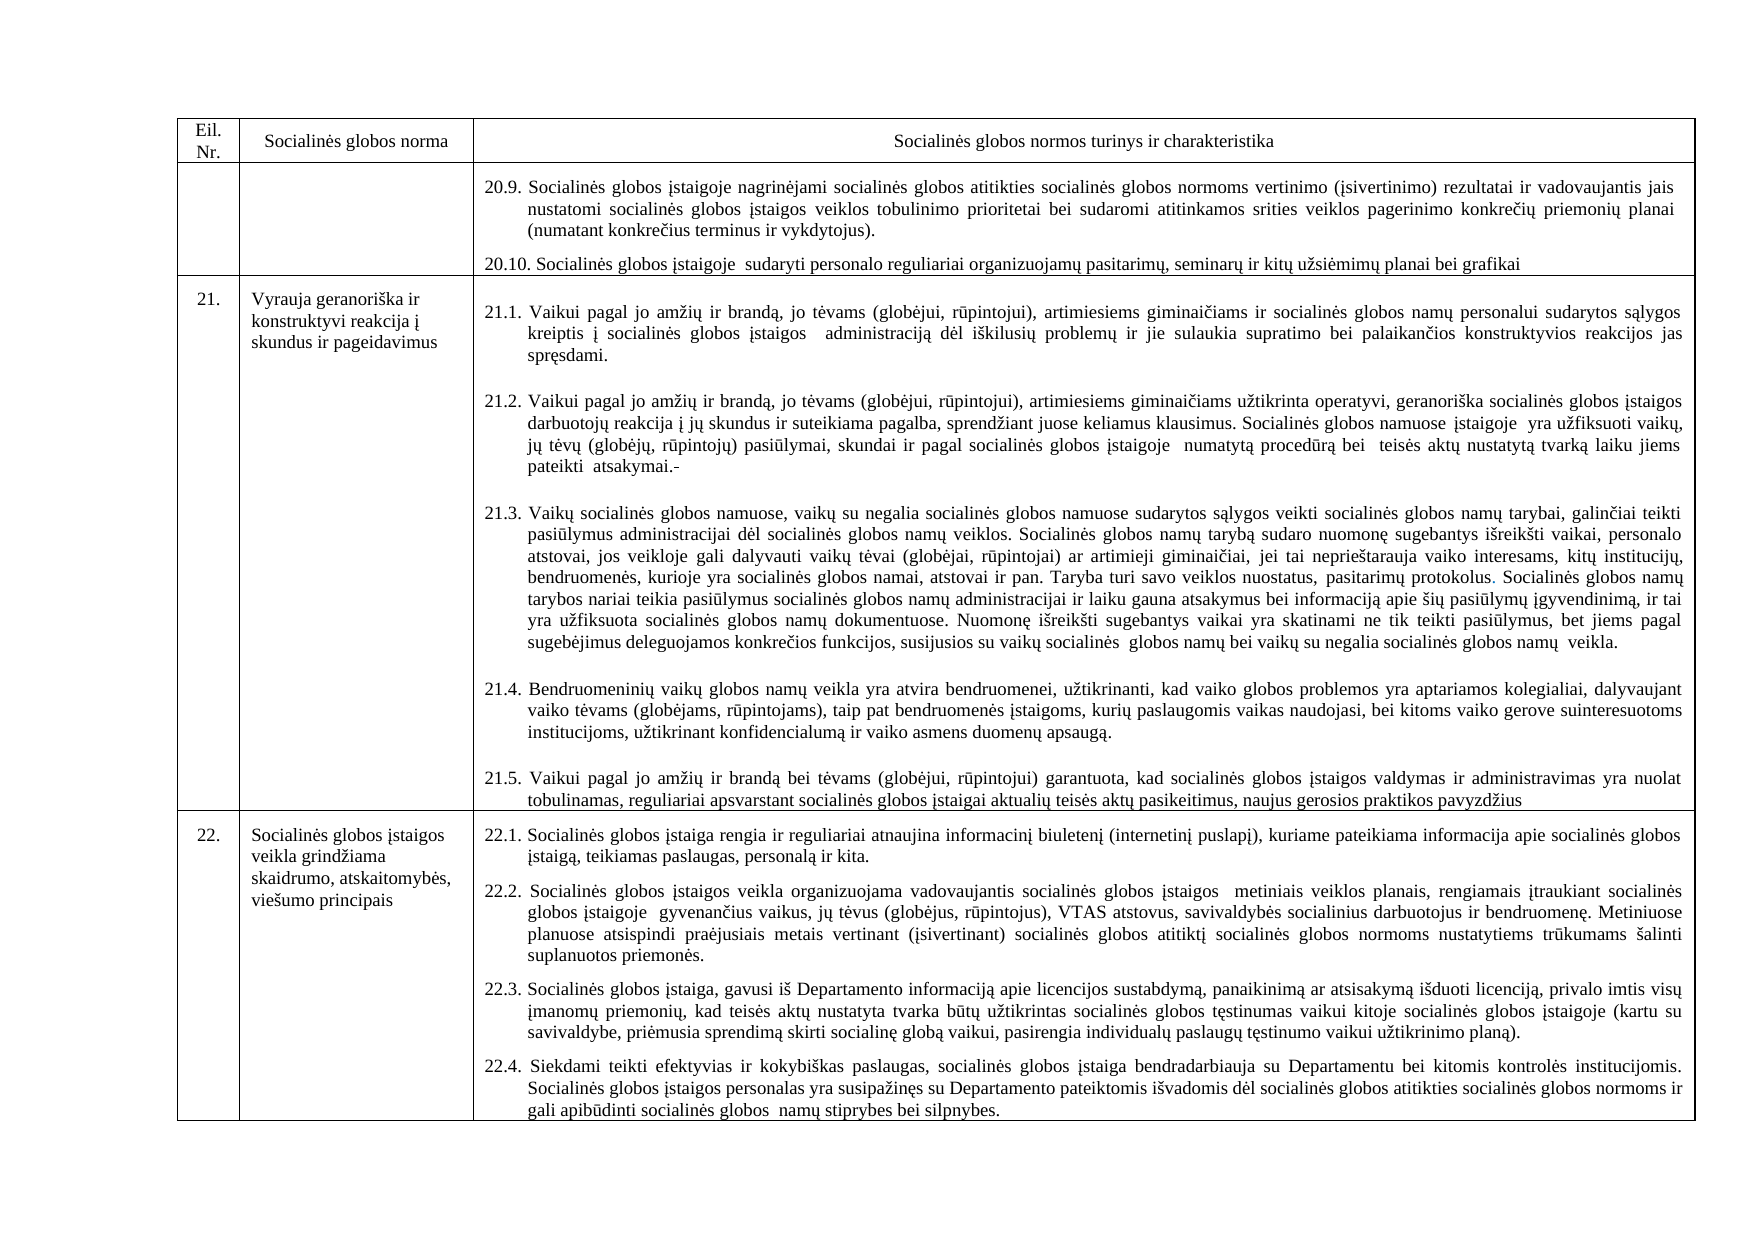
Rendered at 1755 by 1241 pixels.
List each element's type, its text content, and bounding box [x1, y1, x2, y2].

table_cell Vyrauja geranoriška ir konstruktyvi reakcija į skundus ir pageidavimus [240, 276, 473, 810]
table_header Eil. Nr. [178, 119, 239, 162]
table_cell [240, 163, 473, 274]
table_header Socialinės globos norma [240, 119, 473, 162]
table_header Socialinės globos normos turinys ir charakteristika [474, 119, 1694, 162]
table_cell 20.9. Socialinės globos įstaigoje nagrinėjami socialinės globos atitikties socialinės globos normoms vertinimo (įsivertinimo) rezultatai ir vadovaujantis jais nustatomi socialinės globos įstaigos veiklos tobulinimo prioritetai bei sudaromi atitinkamos srities veiklos pagerinimo konkrečių priemonių planai (numatant konkrečius terminus ir vykdytojus). 20.10. Socialinės globos įstaigoje sudaryti personalo reguliariai organizuojamų pasitarimų, seminarų ir kitų užsiėmimų planai bei grafikai [474, 163, 1694, 274]
table_cell 21.1. Vaikui pagal jo amžių ir brandą, jo tėvams (globėjui, rūpintojui), artimiesiems giminaičiams ir socialinės globos namų personalui sudarytos sąlygos kreiptis į socialinės globos įstaigos administraciją dėl iškilusių problemų ir jie sulaukia supratimo bei palaikančios konstruktyvios reakcijos jas spręsdami. 21.2. Vaikui pagal jo amžių ir brandą, jo tėvams (globėjui, rūpintojui), artimiesiems giminaičiams užtikrinta operatyvi, geranoriška socialinės globos įstaigos darbuotojų reakcija į jų skundus ir suteikiama pagalba, sprendžiant juose keliamus klausimus. Socialinės globos namuose įstaigoje yra užfiksuoti vaikų, jų tėvų (globėjų, rūpintojų) pasiūlymai, skundai ir pagal socialinės globos įstaigoje numatytą procedūrą bei teisės aktų nustatytą tvarką laiku jiems pateikti atsakymai. 21.3. Vaikų socialinės globos namuose, vaikų su negalia socialinės globos namuose sudarytos sąlygos veikti socialinės globos namų tarybai, galinčiai teikti pasiūlymus administracijai dėl socialinės globos namų veiklos. Socialinės globos namų tarybą sudaro nuomonę sugebantys išreikšti vaikai, personalo atstovai, jos veikloje gali dalyvauti vaikų tėvai (globėjai, rūpintojai) ar artimieji giminaičiai, jei tai neprieštarauja vaiko interesams, kitų institucijų, bendruomenės, kurioje yra socialinės globos namai, atstovai ir pan. Taryba turi savo veiklos nuostatus, pasitarimų protokolus. Socialinės globos namų tarybos nariai teikia pasiūlymus socialinės globos namų administracijai ir laiku gauna atsakymus bei informaciją apie šių pasiūlymų įgyvendinimą, ir tai yra užfiksuota socialinės globos namų dokumentuose. Nuomonę išreikšti sugebantys vaikai yra skatinami ne tik teikti pasiūlymus, bet jiems pagal sugebėjimus deleguojamos konkrečios funkcijos, susijusios su vaikų socialinės globos namų bei vaikų su negalia socialinės globos namų veikla. 21.4. Bendruomeninių vaikų globos namų veikla yra atvira bendruomenei, užtikrinanti, kad vaiko globos problemos yra aptariamos kolegialiai, dalyvaujant vaiko tėvams (globėjams, rūpintojams), taip pat bendruomenės įstaigoms, kurių paslaugomis vaikas naudojasi, bei kitoms vaiko gerove suinteresuotoms institucijoms, užtikrinant konfidencialumą ir vaiko asmens duomenų apsaugą. 21.5. Vaikui pagal jo amžių ir brandą bei tėvams (globėjui, rūpintojui) garantuota, kad socialinės globos įstaigos valdymas ir administravimas yra nuolat tobulinamas, reguliariai apsvarstant socialinės globos įstaigai aktualių teisės aktų pasikeitimus, naujus gerosios praktikos pavyzdžius [474, 276, 1694, 810]
table_cell [178, 163, 239, 274]
table_cell Socialinės globos įstaigos veikla grindžiama skaidrumo, atskaitomybės, viešumo principais [240, 811, 473, 1120]
table_cell 21. [178, 276, 239, 810]
table_cell 22. [178, 811, 239, 1120]
table_cell 22.1. Socialinės globos įstaiga rengia ir reguliariai atnaujina informacinį biuletenį (internetinį puslapį), kuriame pateikiama informacija apie socialinės globos įstaigą, teikiamas paslaugas, personalą ir kita. 22.2. Socialinės globos įstaigos veikla organizuojama vadovaujantis socialinės globos įstaigos metiniais veiklos planais, rengiamais įtraukiant socialinės globos įstaigoje gyvenančius vaikus, jų tėvus (globėjus, rūpintojus), VTAS atstovus, savivaldybės socialinius darbuotojus ir bendruomenę. Metiniuose planuose atsispindi praėjusiais metais vertinant (įsivertinant) socialinės globos atitiktį socialinės globos normoms nustatytiems trūkumams šalinti suplanuotos priemonės. 22.3. Socialinės globos įstaiga, gavusi iš Departamento informaciją apie licencijos sustabdymą, panaikinimą ar atsisakymą išduoti licenciją, privalo imtis visų įmanomų priemonių, kad teisės aktų nustatyta tvarka būtų užtikrintas socialinės globos tęstinumas vaikui kitoje socialinės globos įstaigoje (kartu su savivaldybe, priėmusia sprendimą skirti socialinę globą vaikui, pasirengia individualų paslaugų tęstinumo vaikui užtikrinimo planą). 22.4. Siekdami teikti efektyvias ir kokybiškas paslaugas, socialinės globos įstaiga bendradarbiauja su Departamentu bei kitomis kontrolės institucijomis. Socialinės globos įstaigos personalas yra susipažinęs su Departamento pateiktomis išvadomis dėl socialinės globos atitikties socialinės globos normoms ir gali apibūdinti socialinės globos namų stiprybes bei silpnybes. [474, 811, 1694, 1120]
